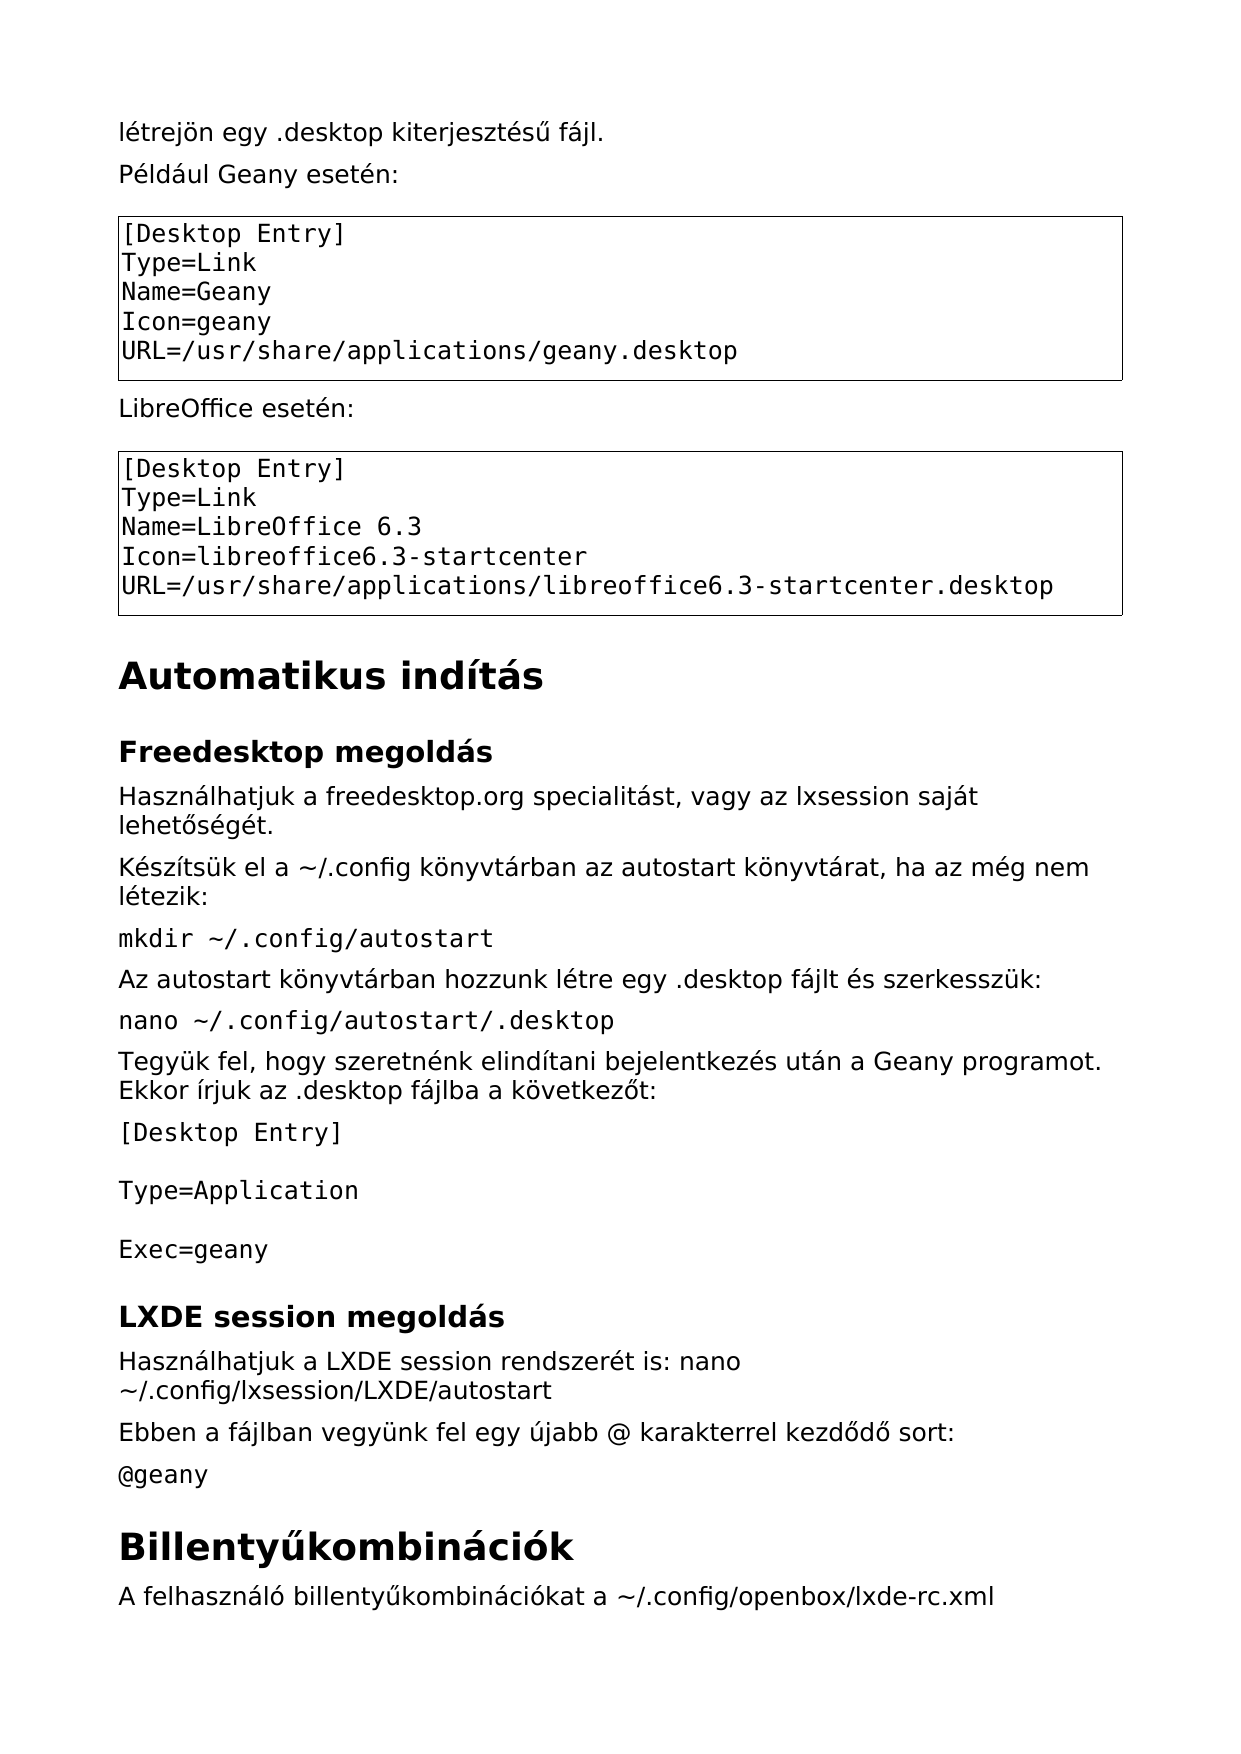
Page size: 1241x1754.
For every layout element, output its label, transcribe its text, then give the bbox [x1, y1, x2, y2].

subtitle Billentyűkombinációk [118, 1526, 1122, 1569]
text létrejön egy .desktop kiterjesztésű fájl. [118, 118, 1122, 147]
text @geany [118, 1460, 1122, 1489]
text [Desktop Entry] Type=Application Exec=geany [118, 1118, 1122, 1264]
subtitle Freedesktop megoldás [118, 736, 1122, 770]
text LibreOffice esetén: [118, 395, 1122, 424]
table_header [Desktop Entry] Type=Link Name=LibreOffice 6.3 Icon=libreoffice6.3-startcenter URL=/usr/share/applications/libreoffice6.3-startcenter.desktop [119, 452, 1122, 615]
subtitle LXDE session megoldás [118, 1301, 1122, 1335]
text Például Geany esetén: [118, 160, 1122, 189]
text Használhatjuk a freedesktop.org specialitást, vagy az lxsession saját lehetőségét. [118, 782, 1122, 841]
table_header [Desktop Entry] Type=Link Name=Geany Icon=geany URL=/usr/share/applications/geany.desktop [119, 217, 1122, 380]
text Az autostart könyvtárban hozzunk létre egy .desktop fájlt és szerkesszük: [118, 965, 1122, 994]
text Használhatjuk a LXDE session rendszerét is: nano ~/.config/lxsession/LXDE/autostart [118, 1347, 1122, 1406]
text Ebben a fájlban vegyünk fel egy újabb @ karakterrel kezdődő sort: [118, 1418, 1122, 1447]
text mkdir ~/.config/autostart [118, 924, 1122, 953]
text Tegyük fel, hogy szeretnénk elindítani bejelentkezés után a Geany programot. Ekkor írjuk az .desktop fájlba a következőt: [118, 1047, 1122, 1106]
text nano ~/.config/autostart/.desktop [118, 1006, 1122, 1036]
text A felhasználó billentyűkombinációkat a ~/.config/openbox/lxde-rc.xml [118, 1582, 1122, 1611]
text Készítsük el a ~/.config könyvtárban az autostart könyvtárat, ha az még nem létezik: [118, 853, 1122, 911]
subtitle Automatikus indítás [118, 654, 1122, 698]
